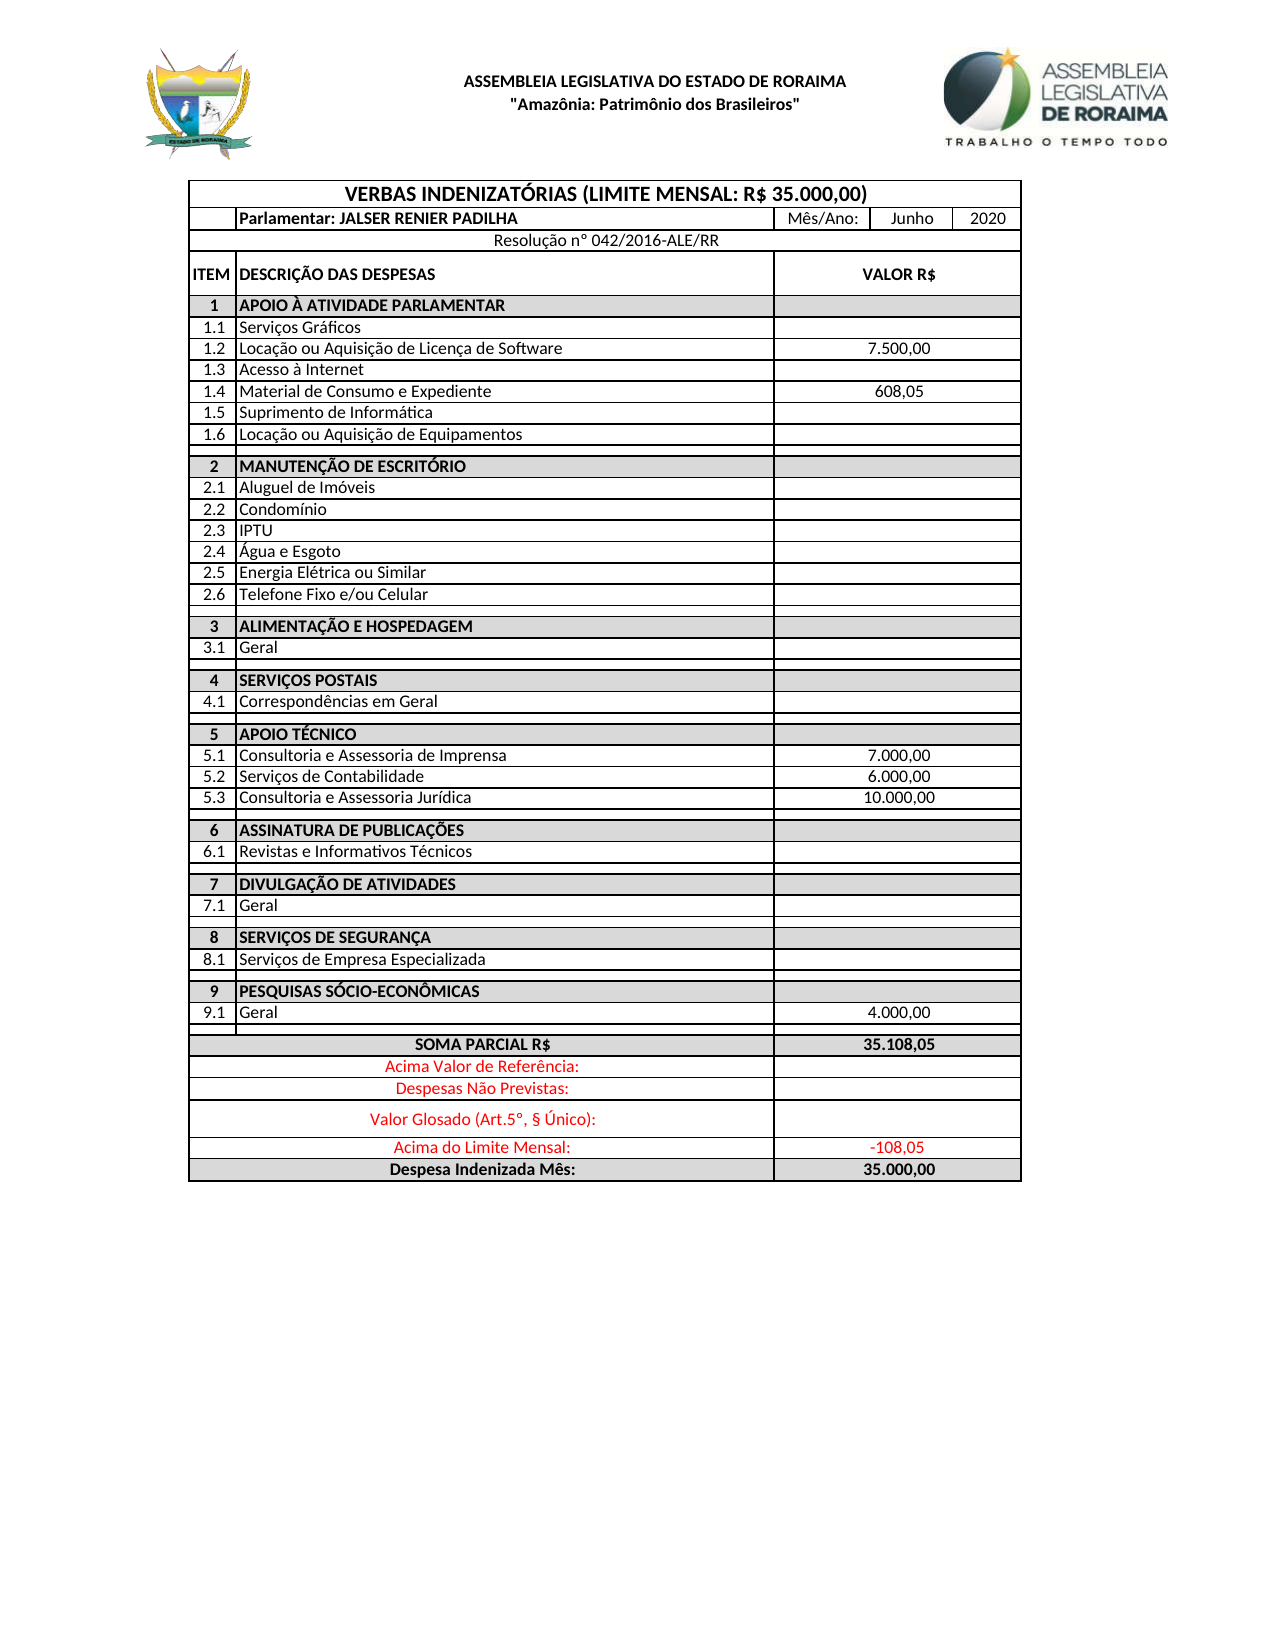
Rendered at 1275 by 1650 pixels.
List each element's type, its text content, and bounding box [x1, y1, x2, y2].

table_cell 9.1 [190, 1003, 235, 1023]
table_cell 5.2 [190, 767, 235, 787]
table_cell 7.500,00 [775, 339, 1020, 359]
table_header VERBAS INDENIZATÓRIAS (LIMITE MENSAL: R$ 35.000,00) [190, 181, 1020, 207]
table_cell [190, 810, 235, 819]
table_cell 5.1 [190, 746, 235, 766]
table_cell Geral [237, 896, 773, 916]
table_cell [190, 864, 235, 873]
table_cell SERVIÇOS POSTAIS [237, 671, 773, 691]
table_cell Suprimento de Informática [237, 403, 773, 423]
table_cell Material de Consumo e Expediente [237, 382, 773, 402]
table_cell 5.3 [190, 789, 235, 808]
table_cell [775, 864, 1020, 873]
table_cell [775, 842, 1020, 862]
table_cell Aluguel de Imóveis [237, 478, 773, 498]
table_cell VALOR R$ [775, 252, 1020, 295]
table_cell 2.3 [190, 521, 235, 541]
table_cell [190, 446, 235, 455]
table_cell [237, 606, 773, 616]
table_cell Energia Elétrica ou Similar [237, 564, 773, 583]
table_cell MANUTENÇÃO DE ESCRITÓRIO [237, 457, 773, 477]
table_cell 3.1 [190, 639, 235, 658]
table_cell 4.1 [190, 692, 235, 712]
table_cell [775, 606, 1020, 616]
table_cell 1 [190, 296, 235, 316]
table_cell 3 [190, 617, 235, 637]
table_cell [775, 403, 1020, 423]
table_cell [190, 971, 235, 980]
table_cell [237, 917, 773, 927]
table_cell IPTU [237, 521, 773, 541]
table_cell Valor Glosado (Art.5º, § Único): [190, 1101, 773, 1136]
table_cell Locação ou Aquisição de Equipamentos [237, 425, 773, 444]
text ASSEMBLEIA LEGISLATIVA DO ESTADO DE RORAIMA [462, 70, 848, 92]
table_cell DIVULGAÇÃO DE ATIVIDADES [237, 875, 773, 894]
table_cell Serviços Gráficos [237, 318, 773, 337]
table_cell 9 [190, 982, 235, 1002]
table_cell 2020 [953, 208, 1020, 229]
table_cell Acesso à Internet [237, 361, 773, 380]
table_cell [775, 928, 1020, 948]
table_cell [237, 660, 773, 669]
table_cell [190, 714, 235, 723]
table_cell [775, 425, 1020, 444]
table_cell [775, 950, 1020, 969]
table_cell [775, 875, 1020, 894]
table_cell [237, 971, 773, 980]
table_cell Parlamentar: JALSER RENIER PADILHA [237, 208, 773, 229]
table_cell Resolução nº 042/2016-ALE/RR [190, 231, 1020, 250]
table_cell [190, 1025, 235, 1034]
table_cell 6.000,00 [775, 767, 1020, 787]
table_cell 2.5 [190, 564, 235, 583]
table_cell APOIO TÉCNICO [237, 725, 773, 744]
table_cell [775, 500, 1020, 519]
table_cell PESQUISAS SÓCIO-ECONÔMICAS [237, 982, 773, 1002]
table_cell [775, 660, 1020, 669]
table_cell 8.1 [190, 950, 235, 969]
table_cell 7.000,00 [775, 746, 1020, 766]
table_cell 7.1 [190, 896, 235, 916]
table_cell 608,05 [775, 382, 1020, 402]
table_cell [775, 318, 1020, 337]
table_cell [775, 585, 1020, 605]
table_cell Junho [871, 208, 952, 229]
table_cell [775, 917, 1020, 927]
table_cell [775, 971, 1020, 980]
table_cell [775, 821, 1020, 841]
table_cell 8 [190, 928, 235, 948]
table_cell 4.000,00 [775, 1003, 1020, 1023]
table_cell 5 [190, 725, 235, 744]
table_cell Telefone Fixo e/ou Celular [237, 585, 773, 605]
table_cell 10.000,00 [775, 789, 1020, 808]
table_cell [237, 446, 773, 455]
table_cell [775, 725, 1020, 744]
table_cell Despesa Indenizada Mês: [190, 1159, 773, 1180]
table_cell Geral [237, 1003, 773, 1023]
table_cell [775, 361, 1020, 380]
table_cell 2.1 [190, 478, 235, 498]
table_cell [190, 917, 235, 927]
table_cell Consultoria e Assessoria de Imprensa [237, 746, 773, 766]
table_cell Água e Esgoto [237, 542, 773, 562]
table_cell [775, 542, 1020, 562]
table_cell ALIMENTAÇÃO E HOSPEDAGEM [237, 617, 773, 637]
table_cell 6 [190, 821, 235, 841]
table_cell [775, 617, 1020, 637]
table_cell Consultoria e Assessoria Jurídica [237, 789, 773, 808]
table_cell [775, 714, 1020, 723]
table_cell [237, 1025, 773, 1034]
table_cell 1.1 [190, 318, 235, 337]
table_cell 1.5 [190, 403, 235, 423]
table_cell [775, 1078, 1020, 1099]
table_cell Serviços de Empresa Especializada [237, 950, 773, 969]
table_cell SOMA PARCIAL R$ [190, 1036, 773, 1055]
table_cell Correspondências em Geral [237, 692, 773, 712]
table_cell [775, 1057, 1020, 1077]
table_cell [775, 1025, 1020, 1034]
table_cell Mês/Ano: [775, 208, 869, 229]
table_cell Condomínio [237, 500, 773, 519]
table_cell [190, 208, 235, 229]
table_cell [190, 606, 235, 616]
text "Amazônia: Patrimônio dos Brasileiros" [462, 93, 848, 115]
table_cell [775, 478, 1020, 498]
table_cell Geral [237, 639, 773, 658]
table_cell [775, 896, 1020, 916]
table_cell [775, 982, 1020, 1002]
table_cell -108,05 [775, 1138, 1020, 1158]
table_cell Acima do Limite Mensal: [190, 1138, 773, 1158]
table_cell 6.1 [190, 842, 235, 862]
table_cell [775, 296, 1020, 316]
table_cell Revistas e Informativos Técnicos [237, 842, 773, 862]
table_cell [775, 457, 1020, 477]
table_cell Serviços de Contabilidade [237, 767, 773, 787]
table_cell 2.6 [190, 585, 235, 605]
table_cell 7 [190, 875, 235, 894]
table_cell ITEM [190, 252, 235, 295]
table_cell APOIO À ATIVIDADE PARLAMENTAR [237, 296, 773, 316]
table_cell [775, 564, 1020, 583]
table_cell [775, 639, 1020, 658]
table_cell [775, 521, 1020, 541]
table_cell [237, 714, 773, 723]
table_cell 35.000,00 [775, 1159, 1020, 1180]
table_cell [237, 864, 773, 873]
table_cell 1.4 [190, 382, 235, 402]
table_cell ASSINATURA DE PUBLICAÇÕES [237, 821, 773, 841]
table_cell [775, 1101, 1020, 1136]
table_cell 1.2 [190, 339, 235, 359]
table_cell [775, 692, 1020, 712]
table_cell [775, 671, 1020, 691]
table_cell 4 [190, 671, 235, 691]
table_cell 2 [190, 457, 235, 477]
table_cell 35.108,05 [775, 1036, 1020, 1055]
table_cell DESCRIÇÃO DAS DESPESAS [237, 252, 773, 295]
table_cell [237, 810, 773, 819]
table_cell 1.6 [190, 425, 235, 444]
table_cell Locação ou Aquisição de Licença de Software [237, 339, 773, 359]
table_cell SERVIÇOS DE SEGURANÇA [237, 928, 773, 948]
table_cell 2.2 [190, 500, 235, 519]
table_cell 2.4 [190, 542, 235, 562]
table_cell [775, 446, 1020, 455]
table_cell [190, 660, 235, 669]
table_cell Acima Valor de Referência: [190, 1057, 773, 1077]
table_cell 1.3 [190, 361, 235, 380]
table_cell [775, 810, 1020, 819]
table_cell Despesas Não Previstas: [190, 1078, 773, 1099]
